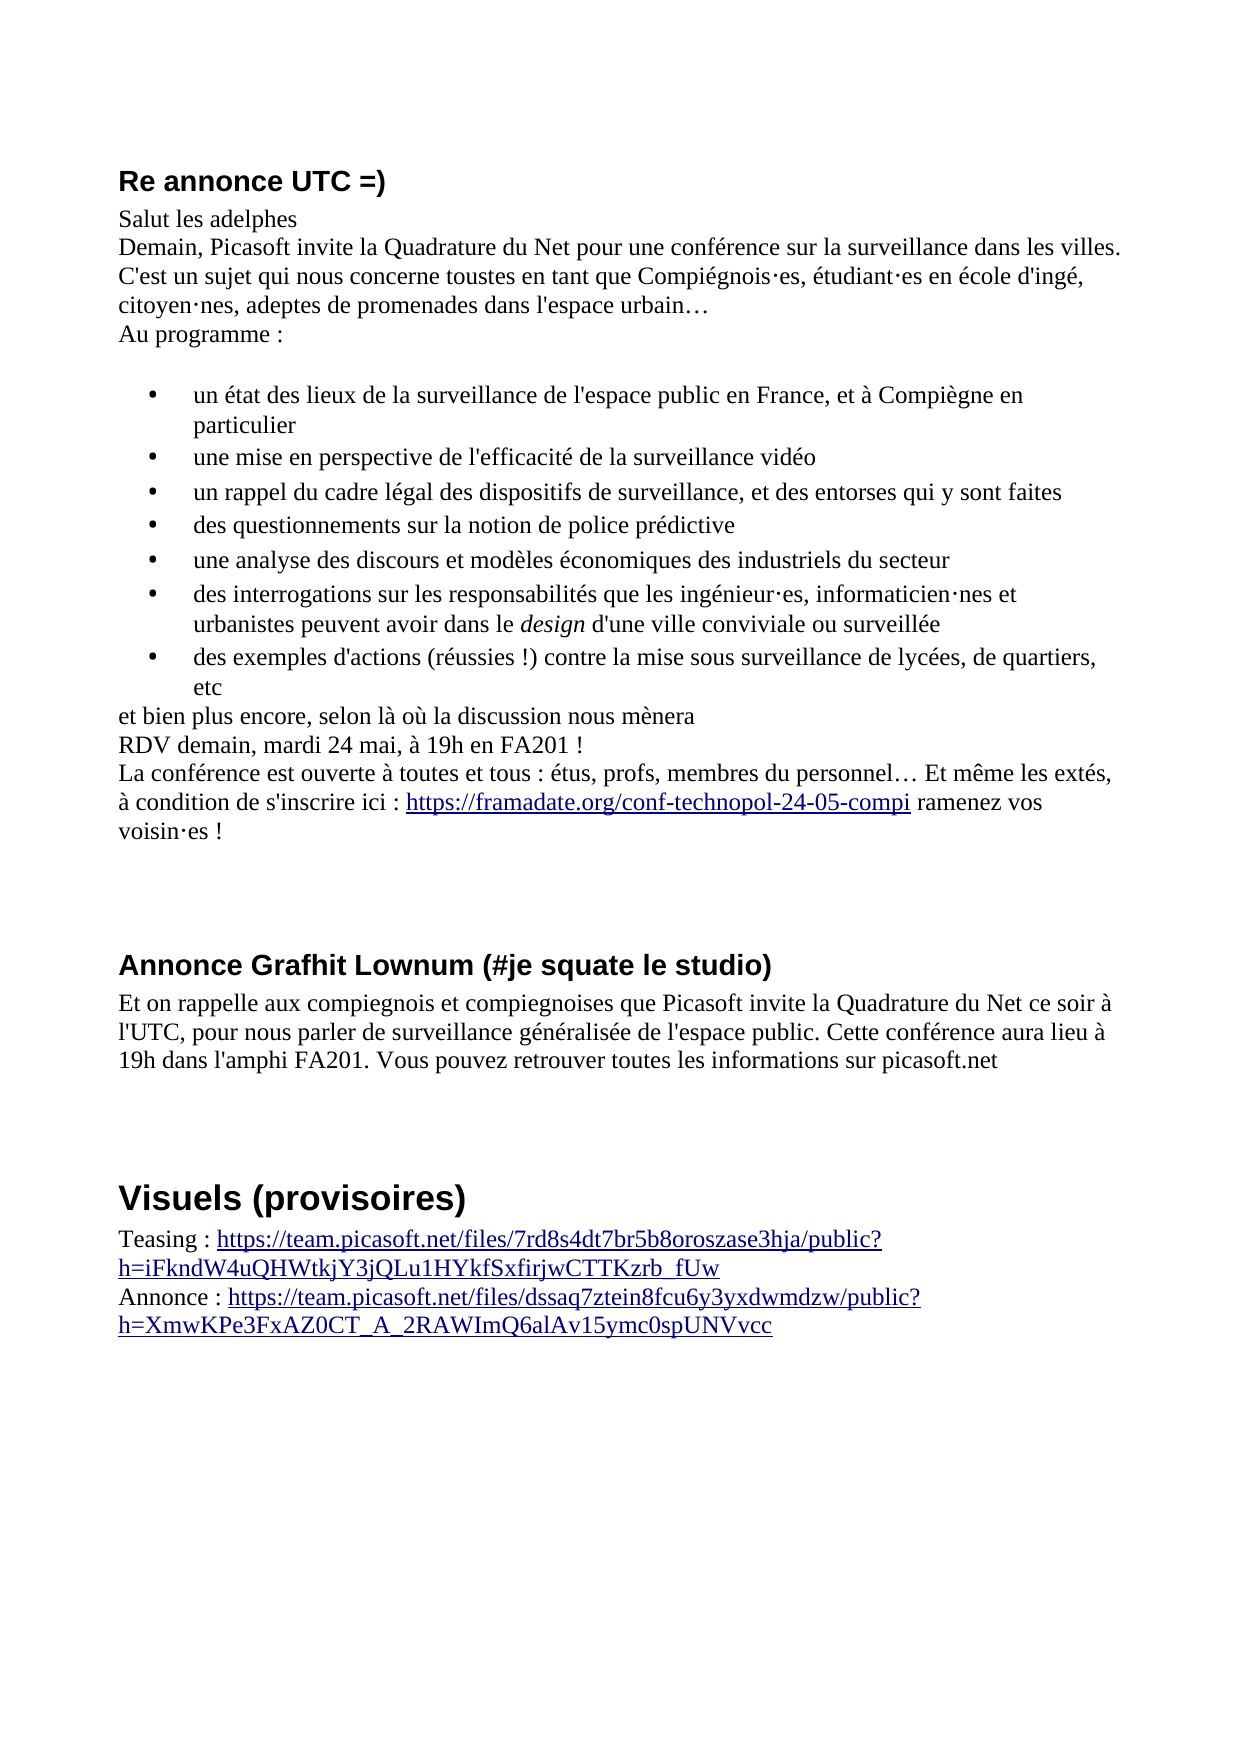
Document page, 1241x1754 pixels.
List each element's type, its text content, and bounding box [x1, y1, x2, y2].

list un état des lieux de la surveillance de l'espace public en France, et à Compiègne en particulier [148, 376, 1122, 439]
list des questionnements sur la notion de police prédictive [148, 507, 1122, 541]
list un rappel du cadre légal des dispositifs de surveillance, et des entorses qui y sont faites [148, 473, 1122, 507]
subtitle Annonce Grafhit Lownum (#je squate le studio) [118, 948, 1122, 982]
list des interrogations sur les responsabilités que les ingénieur⋅es, informaticien⋅nes et urbanistes peuvent avoir dans le design d'une ville conviviale ou surveillée [148, 575, 1122, 638]
subtitle Visuels (provisoires) [118, 1177, 1122, 1218]
list une analyse des discours et modèles économiques des industriels du secteur [148, 541, 1122, 575]
list des exemples d'actions (réussies !) contre la mise sous surveillance de lycées, de quartiers, etc [148, 638, 1122, 701]
list une mise en perspective de l'efficacité de la surveillance vidéo [148, 439, 1122, 473]
text Teasing : https://team.picasoft.net/files/7rd8s4dt7br5b8oroszase3hja/public?h=iFkndW4uQHWtkjY3jQLu1HYkfSxfirjwCTTKzrb_fUw Annonce : https://team.picasoft.net/files/dssaq7ztein8fcu6y3yxdwmdzw/public?h=XmwKPe3FxAZ0CT_A_2RAWImQ6alAv15ymc0spUNVvcc [118, 1224, 1122, 1397]
text et bien plus encore, selon là où la discussion nous mènera RDV demain, mardi 24 mai, à 19h en FA201 ! La conférence est ouverte à toutes et tous : étus, profs, membres du personnel… Et même les extés, à condition de s'inscrire ici : https://framadate.org/conf-technopol-24-05-compi ramenez vos voisin⋅es ! [118, 701, 1122, 902]
text Et on rappelle aux compiegnois et compiegnoises que Picasoft invite la Quadrature du Net ce soir à l'UTC, pour nous parler de surveillance généralisée de l'espace public. Cette conférence aura lieu à 19h dans l'amphi FA201. Vous pouvez retrouver toutes les informations sur picasoft.net [118, 988, 1122, 1132]
subtitle Re annonce UTC =) [118, 164, 1122, 197]
text Salut les adelphes 👋 Demain, Picasoft invite la Quadrature du Net pour une conférence sur la surveillance dans les villes. C'est un sujet qui nous concerne toustes en tant que Compiégnois⋅es, étudiant⋅es en école d'ingé, citoyen⋅nes, adeptes de promenades dans l'espace urbain… Au programme : [118, 204, 1122, 376]
